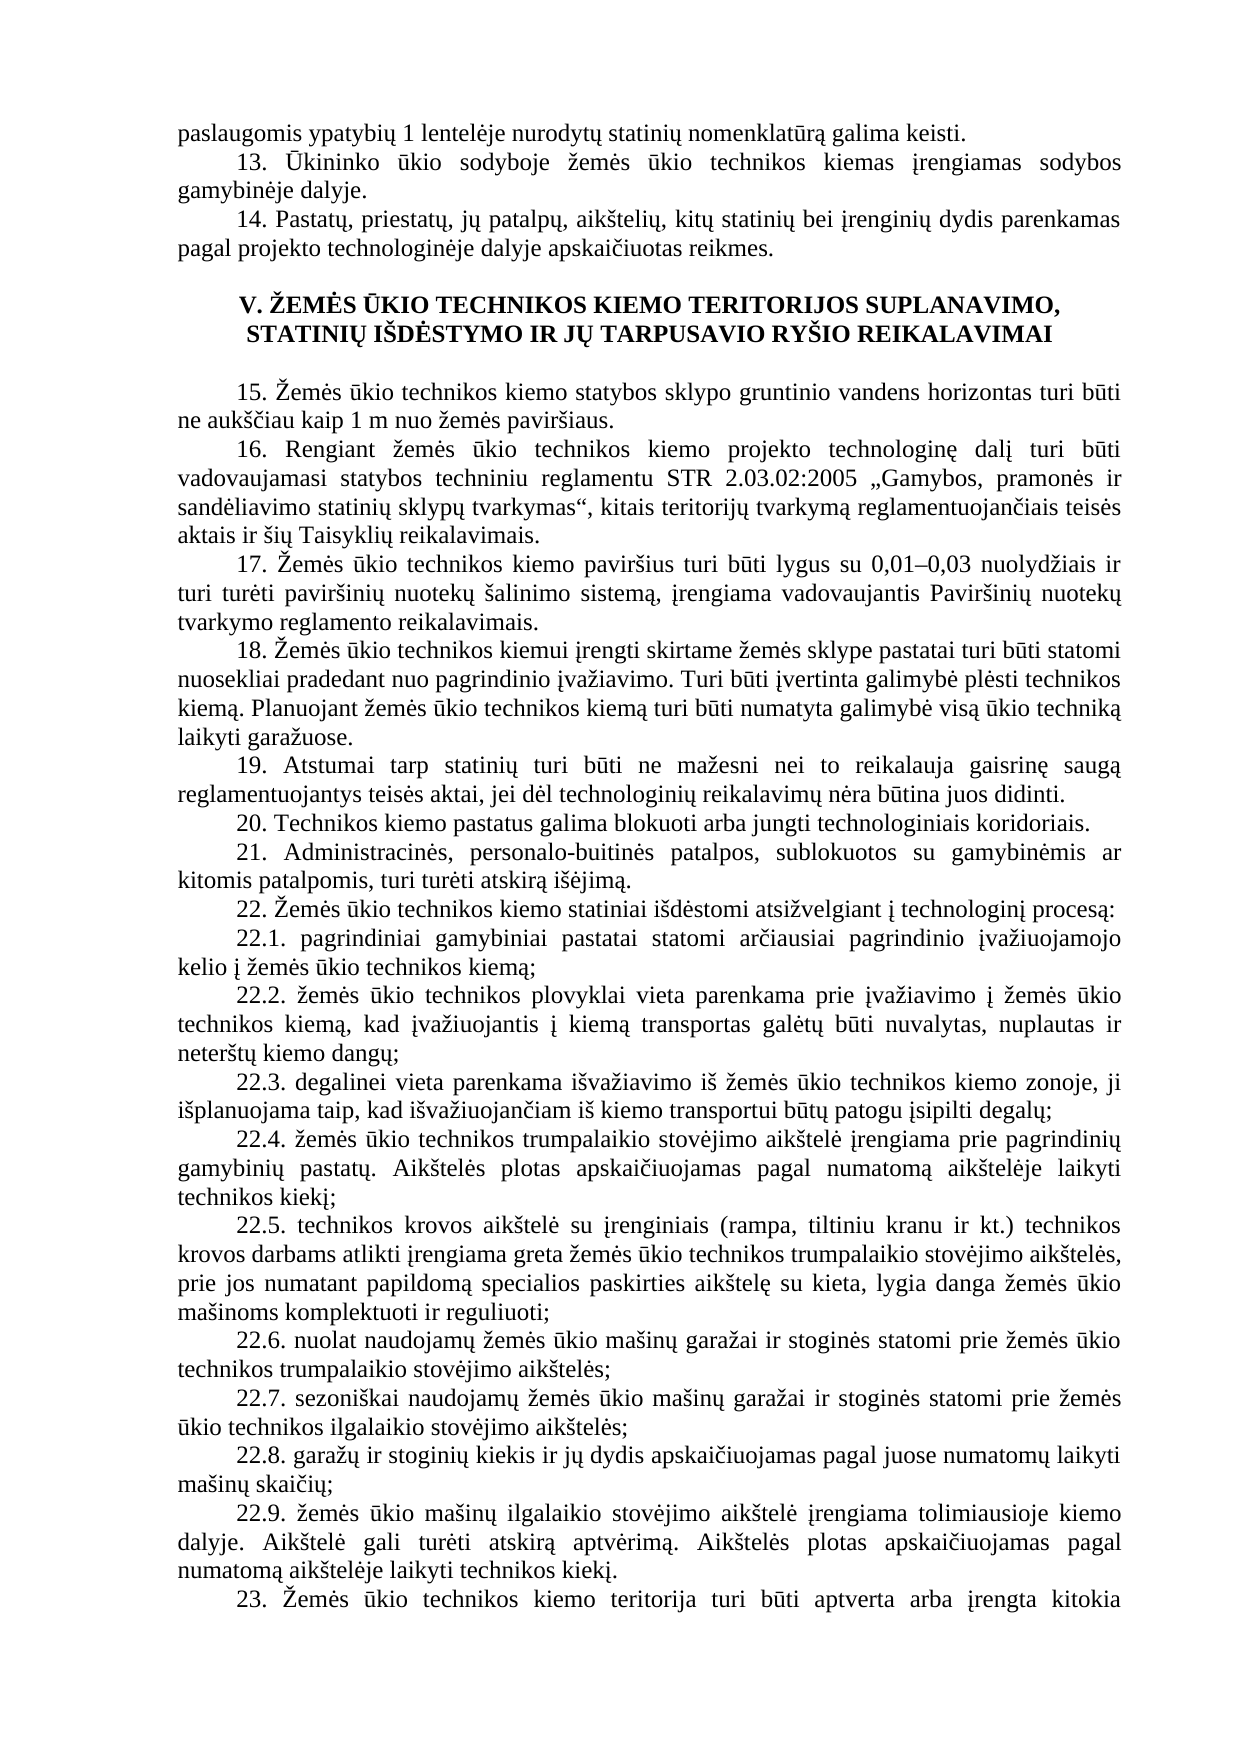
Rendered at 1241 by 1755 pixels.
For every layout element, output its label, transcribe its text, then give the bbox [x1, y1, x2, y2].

text paslaugomis ypatybių 1 lentelėje nurodytų statinių nomenklatūrą galima keisti. [177, 118, 1122, 147]
text 18. Žemės ūkio technikos kiemui įrengti skirtame žemės sklype pastatai turi būti statomi nuosekliai pradedant nuo pagrindinio įvažiavimo. Turi būti įvertinta galimybė plėsti technikos kiemą. Planuojant žemės ūkio technikos kiemą turi būti numatyta galimybė visą ūkio techniką laikyti garažuose. [177, 636, 1122, 751]
text 22.8. garažų ir stoginių kiekis ir jų dydis apskaičiuojamas pagal juose numatomų laikyti mašinų skaičių; [177, 1441, 1122, 1498]
text 22.9. žemės ūkio mašinų ilgalaikio stovėjimo aikštelė įrengiama tolimiausioje kiemo dalyje. Aikštelė gali turėti atskirą aptvėrimą. Aikštelės plotas apskaičiuojamas pagal numatomą aikštelėje laikyti technikos kiekį. [177, 1498, 1122, 1584]
text 17. Žemės ūkio technikos kiemo paviršius turi būti lygus su 0,01–0,03 nuolydžiais ir turi turėti paviršinių nuotekų šalinimo sistemą, įrengiama vadovaujantis Paviršinių nuotekų tvarkymo reglamento reikalavimais. [177, 549, 1122, 636]
text 22.3. degalinei vieta parenkama išvažiavimo iš žemės ūkio technikos kiemo zonoje, ji išplanuojama taip, kad išvažiuojančiam iš kiemo transportui būtų patogu įsipilti degalų; [177, 1067, 1122, 1124]
text 22.2. žemės ūkio technikos plovyklai vieta parenkama prie įvažiavimo į žemės ūkio technikos kiemą, kad įvažiuojantis į kiemą transportas galėtų būti nuvalytas, nuplautas ir neterštų kiemo dangų; [177, 981, 1122, 1067]
text 16. Rengiant žemės ūkio technikos kiemo projekto technologinę dalį turi būti vadovaujamasi statybos techniniu reglamentu STR 2.03.02:2005 „Gamybos, pramonės ir sandėliavimo statinių sklypų tvarkymas“, kitais teritorijų tvarkymą reglamentuojančiais teisės aktais ir šių Taisyklių reikalavimais. [177, 434, 1122, 549]
text 21. Administracinės, personalo-buitinės patalpos, sublokuotos su gamybinėmis ar kitomis patalpomis, turi turėti atskirą išėjimą. [177, 837, 1122, 894]
text 14. Pastatų, priestatų, jų patalpų, aikštelių, kitų statinių bei įrenginių dydis parenkamas pagal projekto technologinėje dalyje apskaičiuotas reikmes. [177, 204, 1122, 262]
text 22.5. technikos krovos aikštelė su įrenginiais (rampa, tiltiniu kranu ir kt.) technikos krovos darbams atlikti įrengiama greta žemės ūkio technikos trumpalaikio stovėjimo aikštelės, prie jos numatant papildomą specialios paskirties aikštelę su kieta, lygia danga žemės ūkio mašinoms komplektuoti ir reguliuoti; [177, 1211, 1122, 1326]
text V. ŽEMĖS ŪKIO TECHNIKOS KIEMO TERITORIJOS SUPLANAVIMO, STATINIŲ IŠDĖSTYMO IR JŲ TARPUSAVIO RYŠIO REIKALAVIMAI [177, 291, 1122, 348]
text 20. Technikos kiemo pastatus galima blokuoti arba jungti technologiniais koridoriais. [177, 808, 1122, 837]
text 13. Ūkininko ūkio sodyboje žemės ūkio technikos kiemas įrengiamas sodybos gamybinėje dalyje. [177, 147, 1122, 204]
text 19. Atstumai tarp statinių turi būti ne mažesni nei to reikalauja gaisrinę saugą reglamentuojantys teisės aktai, jei dėl technologinių reikalavimų nėra būtina juos didinti. [177, 751, 1122, 808]
text 22. Žemės ūkio technikos kiemo statiniai išdėstomi atsižvelgiant į technologinį procesą: [177, 894, 1122, 923]
text 23. Žemės ūkio technikos kiemo teritorija turi būti aptverta arba įrengta kitokia [177, 1584, 1122, 1613]
text 22.7. sezoniškai naudojamų žemės ūkio mašinų garažai ir stoginės statomi prie žemės ūkio technikos ilgalaikio stovėjimo aikštelės; [177, 1383, 1122, 1441]
text 15. Žemės ūkio technikos kiemo statybos sklypo gruntinio vandens horizontas turi būti ne aukščiau kaip 1 m nuo žemės paviršiaus. [177, 377, 1122, 434]
text 22.6. nuolat naudojamų žemės ūkio mašinų garažai ir stoginės statomi prie žemės ūkio technikos trumpalaikio stovėjimo aikštelės; [177, 1326, 1122, 1383]
text 22.1. pagrindiniai gamybiniai pastatai statomi arčiausiai pagrindinio įvažiuojamojo kelio į žemės ūkio technikos kiemą; [177, 923, 1122, 981]
text 22.4. žemės ūkio technikos trumpalaikio stovėjimo aikštelė įrengiama prie pagrindinių gamybinių pastatų. Aikštelės plotas apskaičiuojamas pagal numatomą aikštelėje laikyti technikos kiekį; [177, 1124, 1122, 1211]
